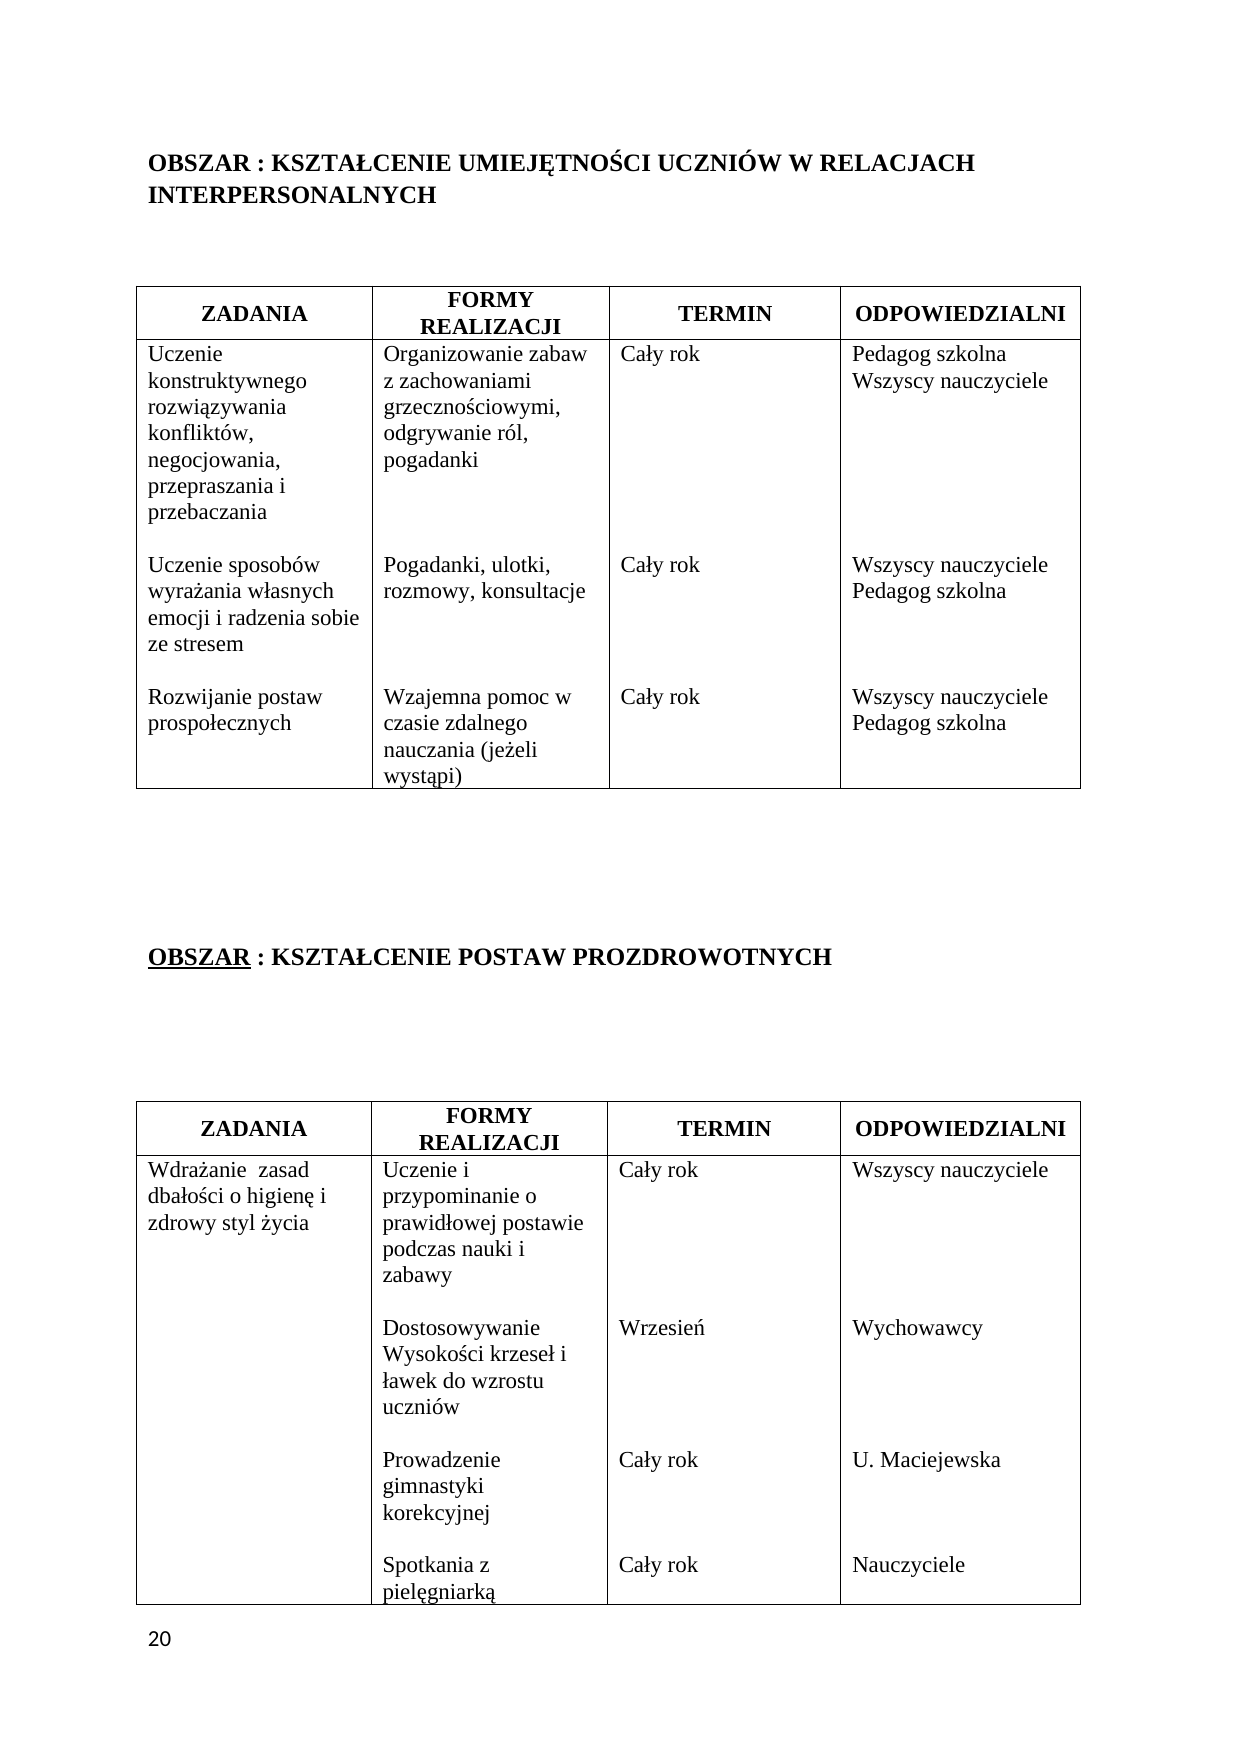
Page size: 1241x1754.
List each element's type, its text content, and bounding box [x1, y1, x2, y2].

table_cell Wszyscy nauczyciele Wychowawcy U. Maciejewska Nauczyciele [841, 1156, 1080, 1604]
table_header TERMIN [610, 287, 840, 339]
table_header FORMY REALIZACJI [373, 287, 609, 339]
table_header ZADANIA [137, 1102, 371, 1155]
table_cell Pedagog szkolna Wszyscy nauczyciele Wszyscy nauczyciele Pedagog szkolna Wszyscy nauczyciele Pedagog szkolna [841, 340, 1080, 788]
table_cell Cały rok Wrzesień Cały rok Cały rok [608, 1156, 840, 1604]
table_cell Cały rok Cały rok Cały rok [610, 340, 840, 788]
text OBSZAR : KSZTAŁCENIE UMIEJĘTNOŚCI UCZNIÓW W RELACJACH INTERPERSONALNYCH [148, 148, 1093, 209]
text OBSZAR : KSZTAŁCENIE POSTAW PROZDROWOTNYCH [148, 942, 1093, 971]
table_cell Uczenie konstruktywnego rozwiązywania konfliktów, negocjowania, przepraszania i przebaczania Uczenie sposobów wyrażania własnych emocji i radzenia sobie ze stresem Rozwijanie postaw prospołecznych [137, 340, 372, 788]
table_cell Organizowanie zabaw z zachowaniami grzecznościowymi, odgrywanie ról, pogadanki Pogadanki, ulotki, rozmowy, konsultacje Wzajemna pomoc w czasie zdalnego nauczania (jeżeli wystąpi) [373, 340, 609, 788]
table_cell Wdrażanie zasad dbałości o higienę i zdrowy styl życia [137, 1156, 371, 1604]
table_header ODPOWIEDZIALNI [841, 287, 1080, 339]
table_header ZADANIA [137, 287, 372, 339]
table_header ODPOWIEDZIALNI [841, 1102, 1080, 1155]
table_cell Uczenie i przypominanie o prawidłowej postawie podczas nauki i zabawy Dostosowywanie Wysokości krzeseł i ławek do wzrostu uczniów Prowadzenie gimnastyki korekcyjnej Spotkania z pielęgniarką [372, 1156, 607, 1604]
table_header TERMIN [608, 1102, 840, 1155]
table_header FORMY REALIZACJI [372, 1102, 607, 1155]
